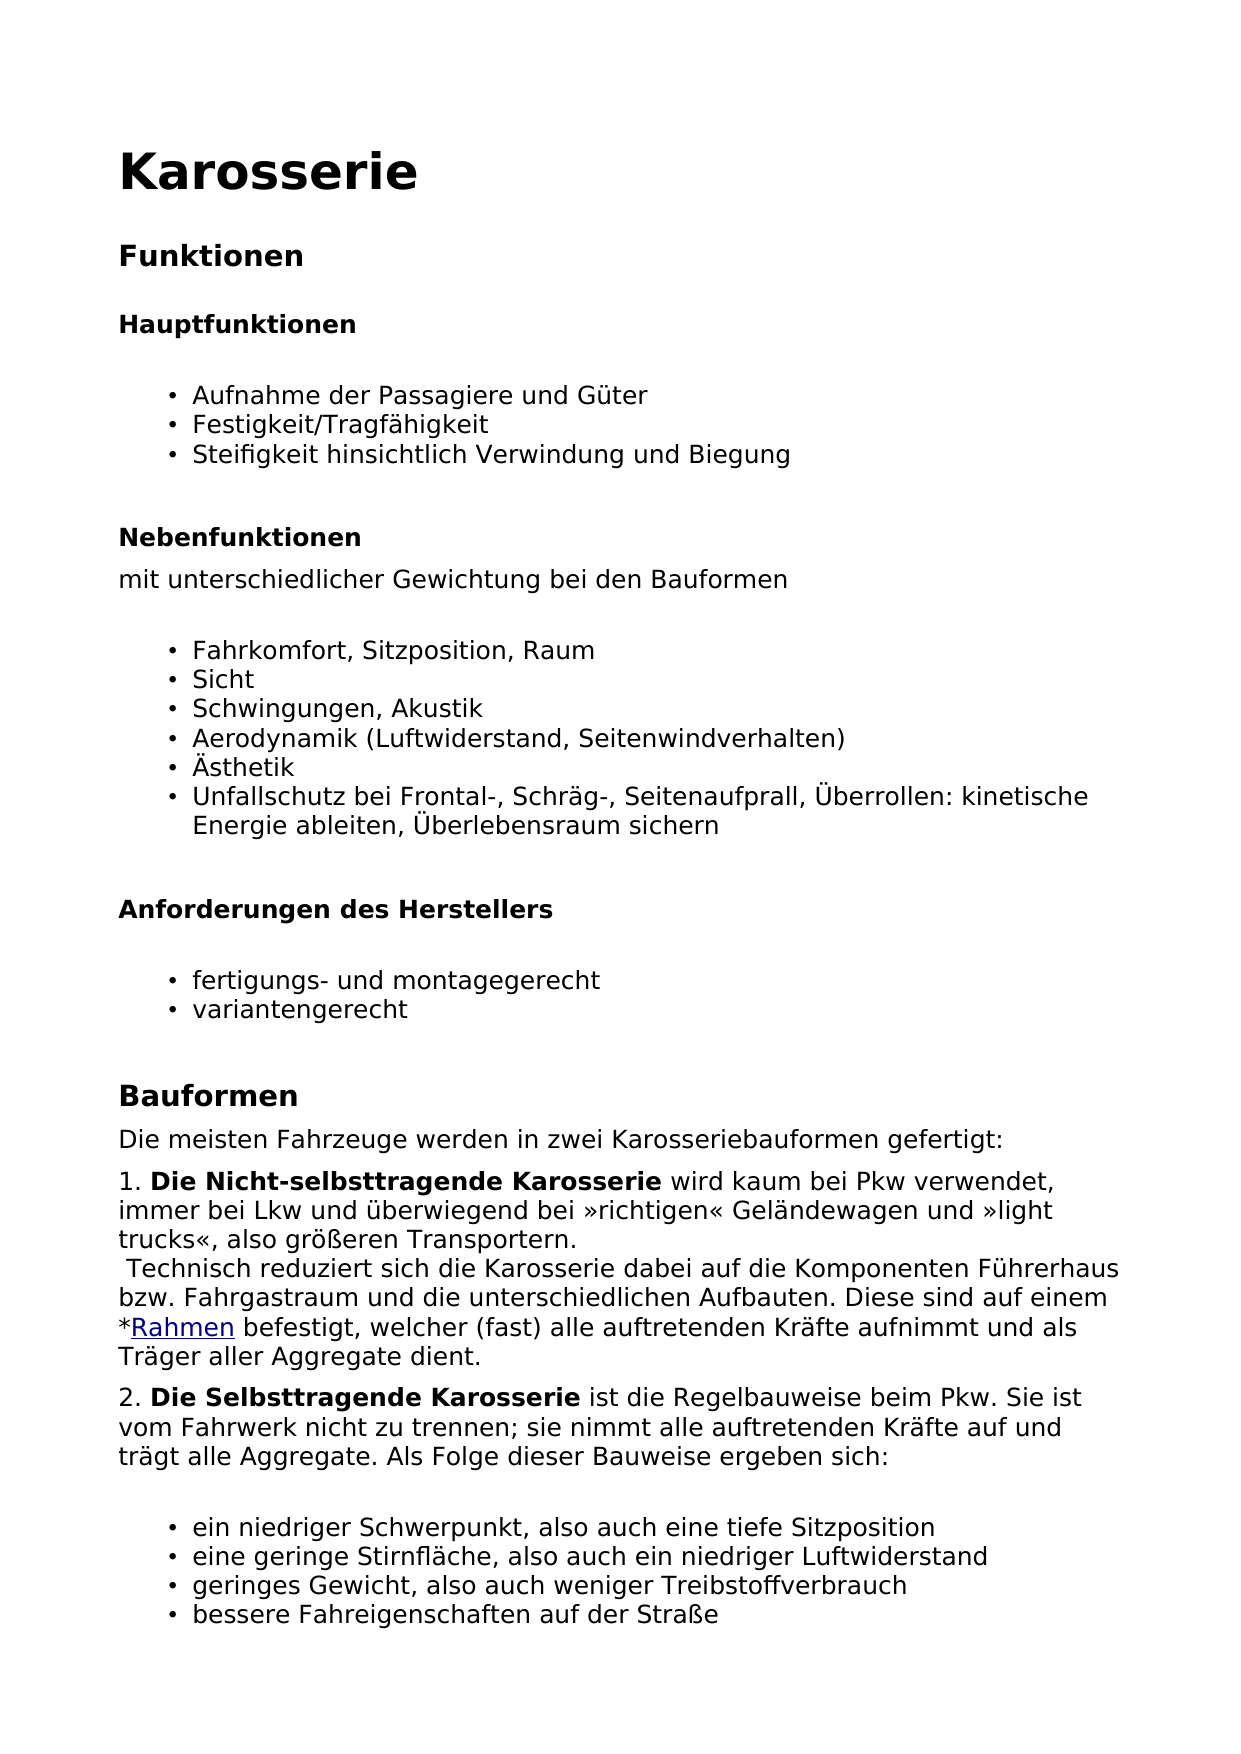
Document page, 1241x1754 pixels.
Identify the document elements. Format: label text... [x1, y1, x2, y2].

subtitle Funktionen [118, 239, 1122, 273]
list ein niedriger Schwerpunkt, also auch eine tiefe Sitzposition [177, 1513, 1122, 1542]
subtitle Hauptfunktionen [118, 310, 1122, 339]
subtitle Karosserie [118, 143, 1122, 201]
list Aerodynamik (Luftwiderstand, Seitenwindverhalten) [177, 724, 1122, 753]
subtitle Anforderungen des Herstellers [118, 895, 1122, 924]
list Unfallschutz bei Frontal-, Schräg-, Seitenaufprall, Überrollen: kinetische Energie ableiten, Überlebensraum sichern [177, 782, 1122, 840]
list Steifigkeit hinsichtlich Verwindung und Biegung [177, 440, 1122, 469]
list Aufnahme der Passagiere und Güter [177, 381, 1122, 411]
subtitle Nebenfunktionen [118, 523, 1122, 553]
list Fahrkomfort, Sitzposition, Raum [177, 636, 1122, 665]
list eine geringe Stirnfläche, also auch ein niedriger Luftwiderstand [177, 1542, 1122, 1571]
list Festigkeit/Tragfähigkeit [177, 411, 1122, 440]
text mit unterschiedlicher Gewichtung bei den Bauformen [118, 565, 1122, 594]
text 2. Die Selbsttragende Karosserie ist die Regelbauweise beim Pkw. Sie ist vom Fahrwerk nicht zu trennen; sie nimmt alle auftretenden Kräfte auf und trägt alle Aggregate. Als Folge dieser Bauweise ergeben sich: [118, 1384, 1122, 1471]
list Sicht [177, 665, 1122, 694]
list Schwingungen, Akustik [177, 694, 1122, 724]
list variantengerecht [177, 995, 1122, 1024]
list bessere Fahreigenschaften auf der Straße [177, 1601, 1122, 1630]
text 1. Die Nicht-selbsttragende Karosserie wird kaum bei Pkw verwendet, immer bei Lkw und überwiegend bei »richtigen« Geländewagen und »light trucks«, also größeren Transportern. Technisch reduziert sich die Karosserie dabei auf die Komponenten Führerhaus bzw. Fahrgastraum und die unterschiedlichen Aufbauten. Diese sind auf einem *Rahmen befestigt, welcher (fast) alle auftretenden Kräfte aufnimmt und als Träger aller Aggregate dient. [118, 1167, 1122, 1371]
subtitle Bauformen [118, 1079, 1122, 1113]
list geringes Gewicht, also auch weniger Treibstoffverbrauch [177, 1571, 1122, 1601]
list fertigungs- und montagegerecht [177, 966, 1122, 995]
list Ästhetik [177, 753, 1122, 782]
text Die meisten Fahrzeuge werden in zwei Karosseriebauformen gefertigt: [118, 1125, 1122, 1154]
